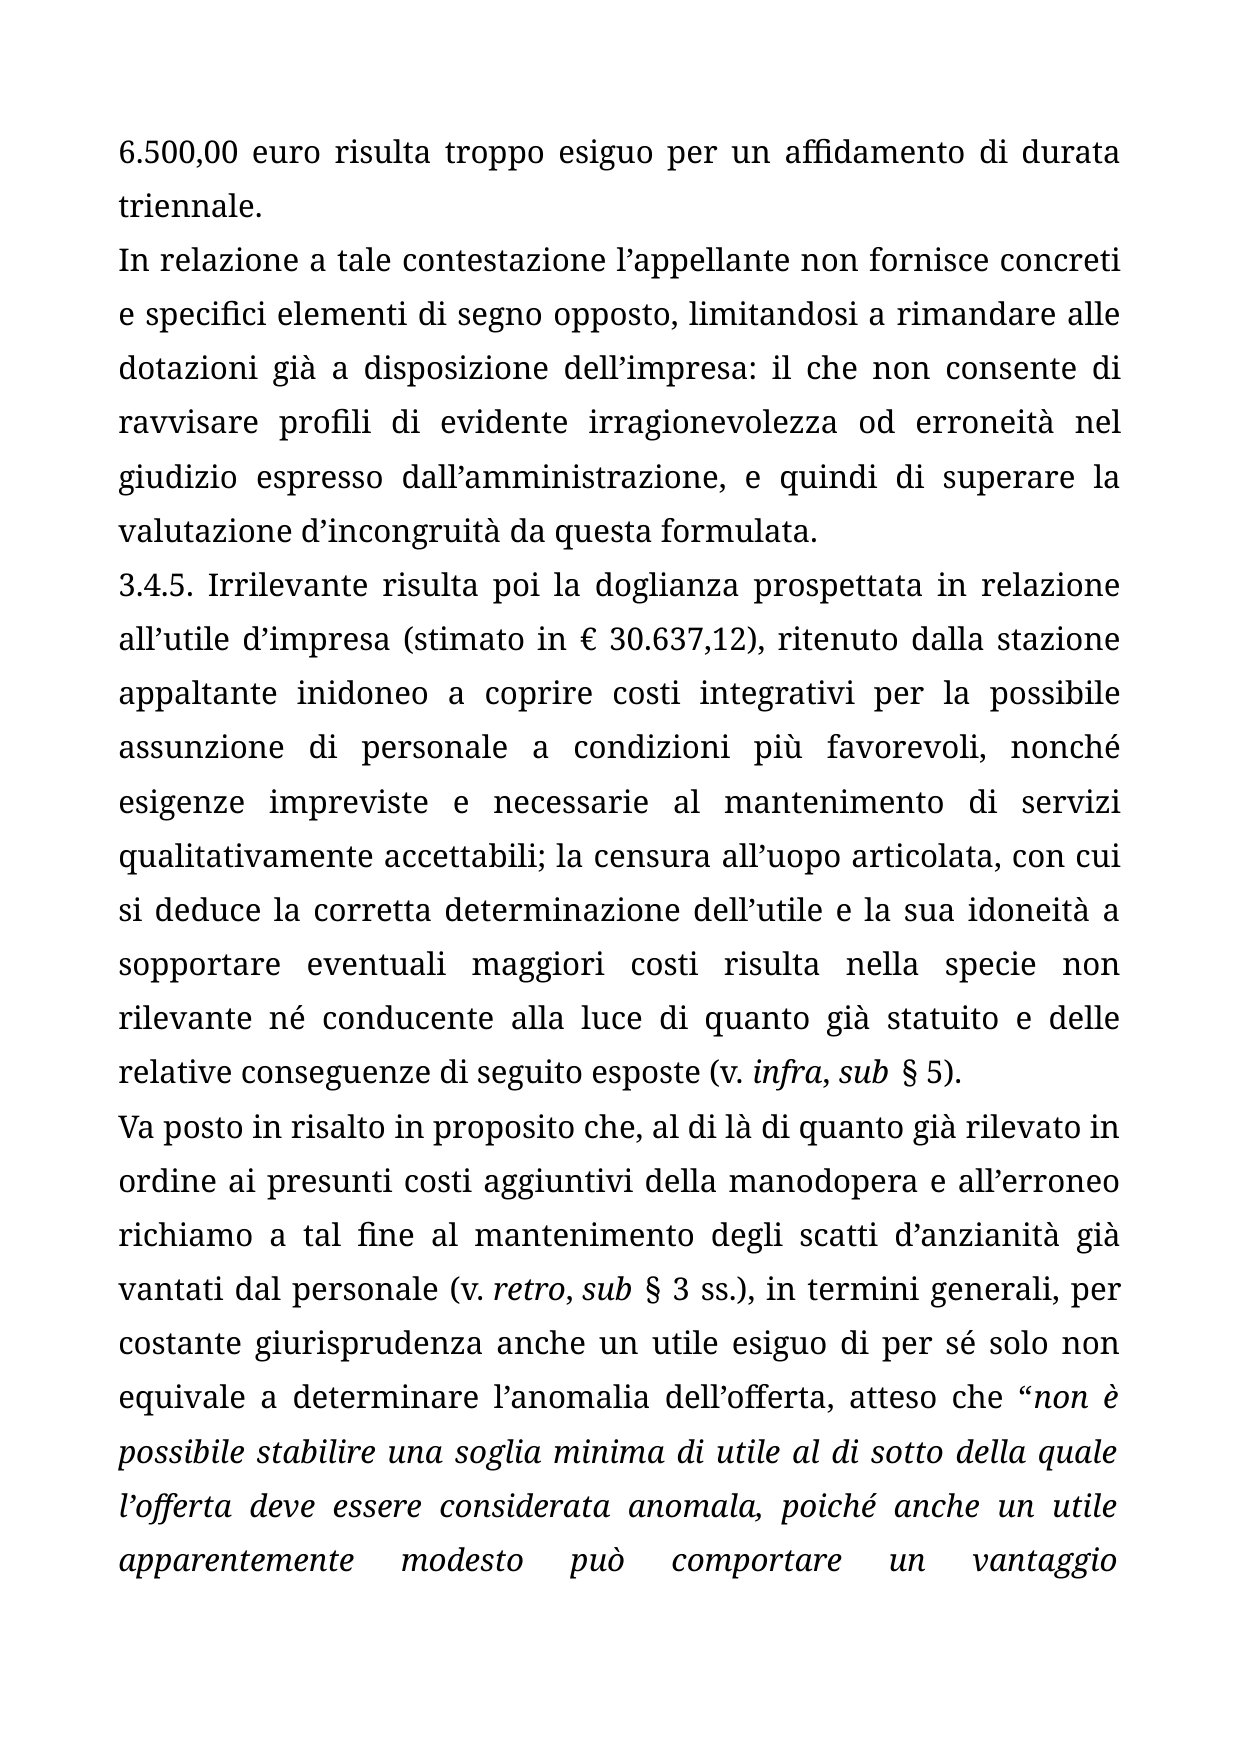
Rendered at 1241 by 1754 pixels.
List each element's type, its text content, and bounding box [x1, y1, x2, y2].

text 6.500,00 euro risulta troppo esiguo per un affidamento di durata triennale. [118, 118, 1122, 226]
text In relazione a tale contestazione l’appellante non fornisce concreti e specifici elementi di segno opposto, limitandosi a rimandare alle dotazioni già a disposizione dell’impresa: il che non consente di ravvisare profili di evidente irragionevolezza od erroneità nel giudizio espresso dall’amministrazione, e quindi di superare la valutazione d’incongruità da questa formulata. [118, 226, 1122, 551]
text Va posto in risalto in proposito che, al di là di quanto già rilevato in ordine ai presunti costi aggiuntivi della manodopera e all’erroneo richiamo a tal fine al mantenimento degli scatti d’anzianità già vantati dal personale (v. retro, sub § 3 ss.), in termini generali, per costante giurisprudenza anche un utile esiguo di per sé solo non equivale a determinare l’anomalia dell’offerta, atteso che “non è possibile stabilire una soglia minima di utile al di sotto della quale l’offerta deve essere considerata anomala, poiché anche un utile apparentemente modesto può comportare un vantaggio [118, 1093, 1122, 1581]
text 3.4.5. Irrilevante risulta poi la doglianza prospettata in relazione all’utile d’impresa (stimato in € 30.637,12), ritenuto dalla stazione appaltante inidoneo a coprire costi integrativi per la possibile assunzione di personale a condizioni più favorevoli, nonché esigenze impreviste e necessarie al mantenimento di servizi qualitativamente accettabili; la censura all’uopo articolata, con cui si deduce la corretta determinazione dell’utile e la sua idoneità a sopportare eventuali maggiori costi risulta nella specie non rilevante né conducente alla luce di quanto già statuito e delle relative conseguenze di seguito esposte (v. infra, sub § 5). [118, 551, 1122, 1093]
